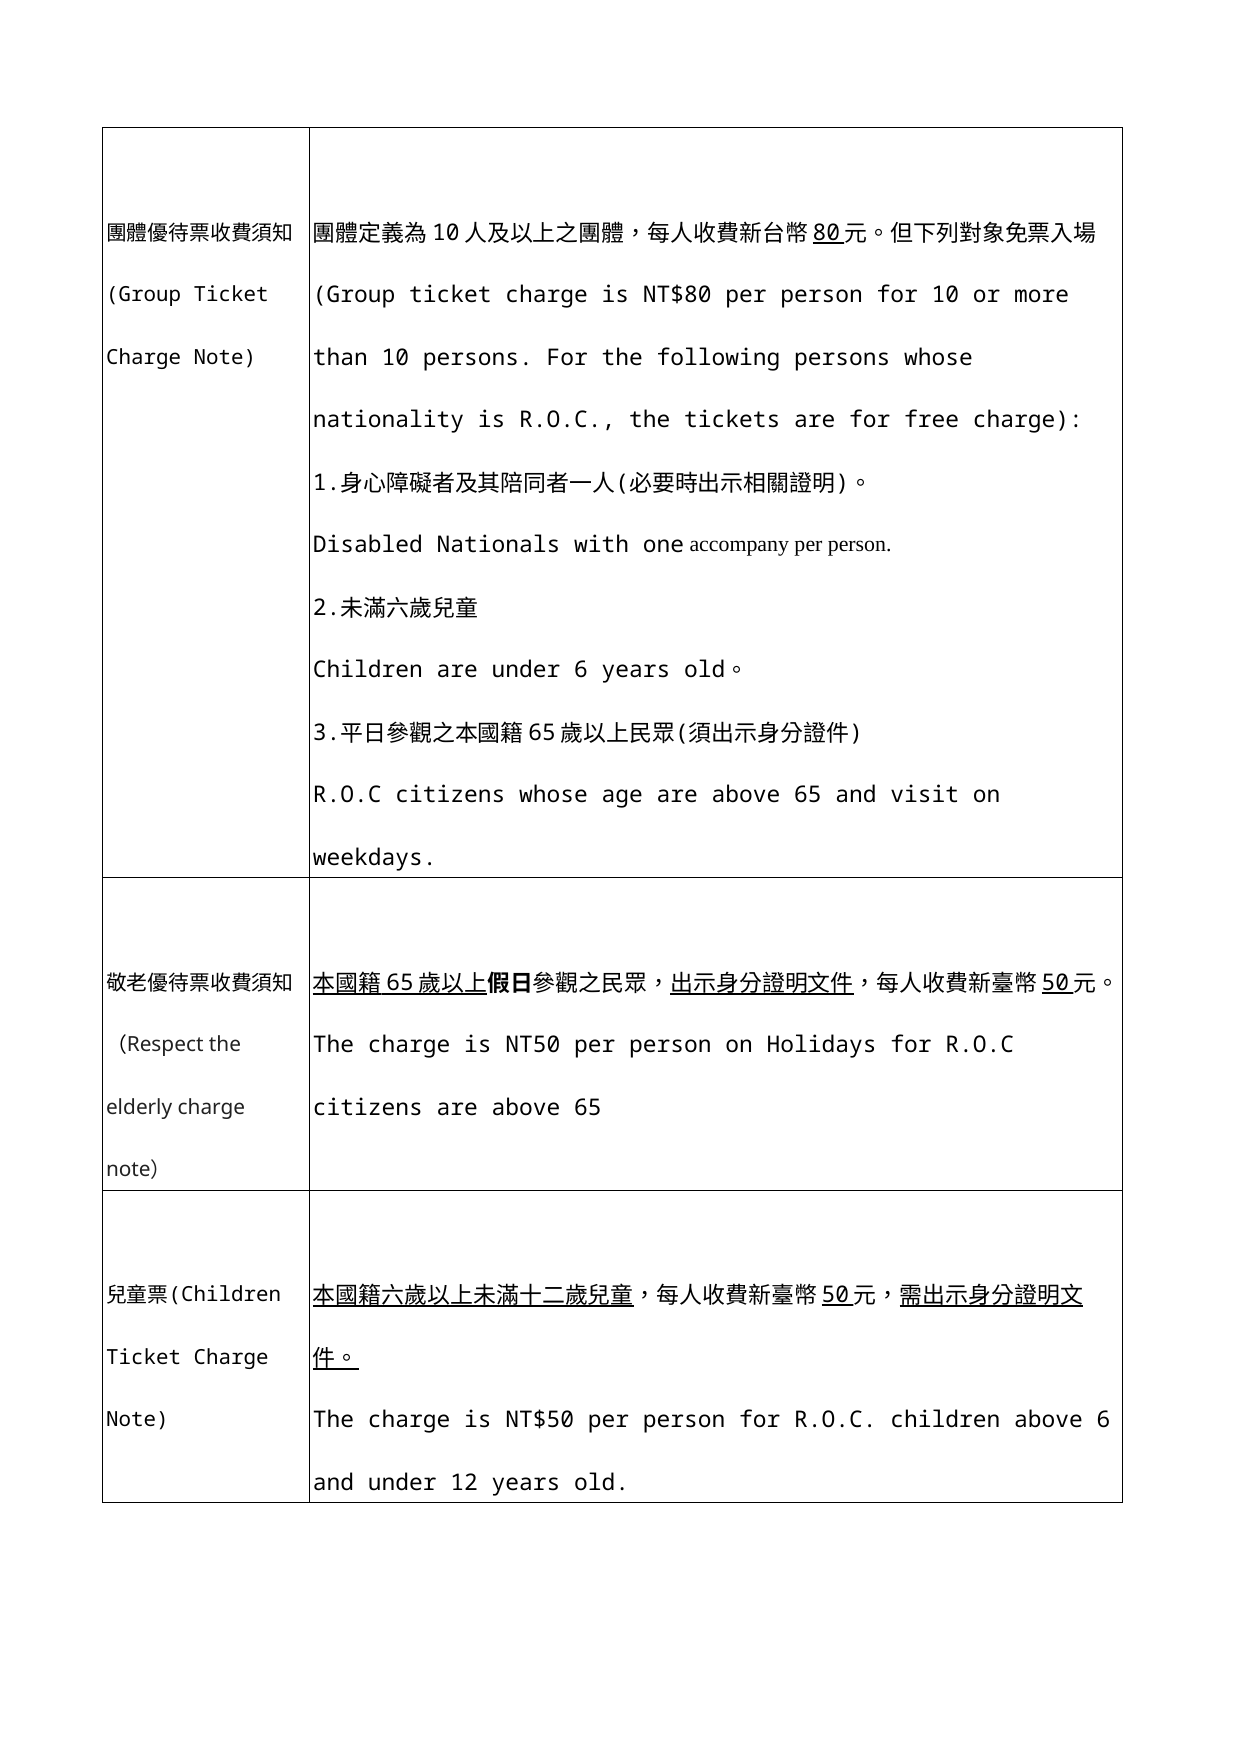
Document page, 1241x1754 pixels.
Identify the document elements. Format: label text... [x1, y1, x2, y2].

table_cell 兒童票(Children Ticket Charge Note) [103, 1191, 309, 1502]
table_cell 團體定義為10人及以上之團體，每人收費新台幣80元。但下列對象免票入場(Group ticket charge is NT$80 per person for 10 or more than 10 persons. For the following persons whose nationality is R.O.C., the tickets are for free charge): 身心障礙者及其陪同者一人(必要時出示相關證明)。 Disabled Nationals with one accompany per person. 未滿六歲兒童 Children are under 6 years old。 平日參觀之本國籍65歲以上民眾(須出示身分證件) R.O.C citizens whose age are above 65 and visit on weekdays. [310, 128, 1122, 877]
table_cell 本國籍六歲以上未滿十二歲兒童，每人收費新臺幣50元，需出示身分證明文件。 The charge is NT$50 per person for R.O.C. children above 6 and under 12 years old. [310, 1191, 1122, 1502]
table_cell 團體優待票收費須知(Group Ticket Charge Note) [103, 128, 309, 877]
table_cell 敬老優待票收費須知（Respect the elderly charge note） [103, 878, 309, 1189]
table_cell 本國籍65歲以上假日參觀之民眾，出示身分證明文件，每人收費新臺幣50元。 The charge is NT50 per person on Holidays for R.O.C citizens are above 65 [310, 878, 1122, 1189]
